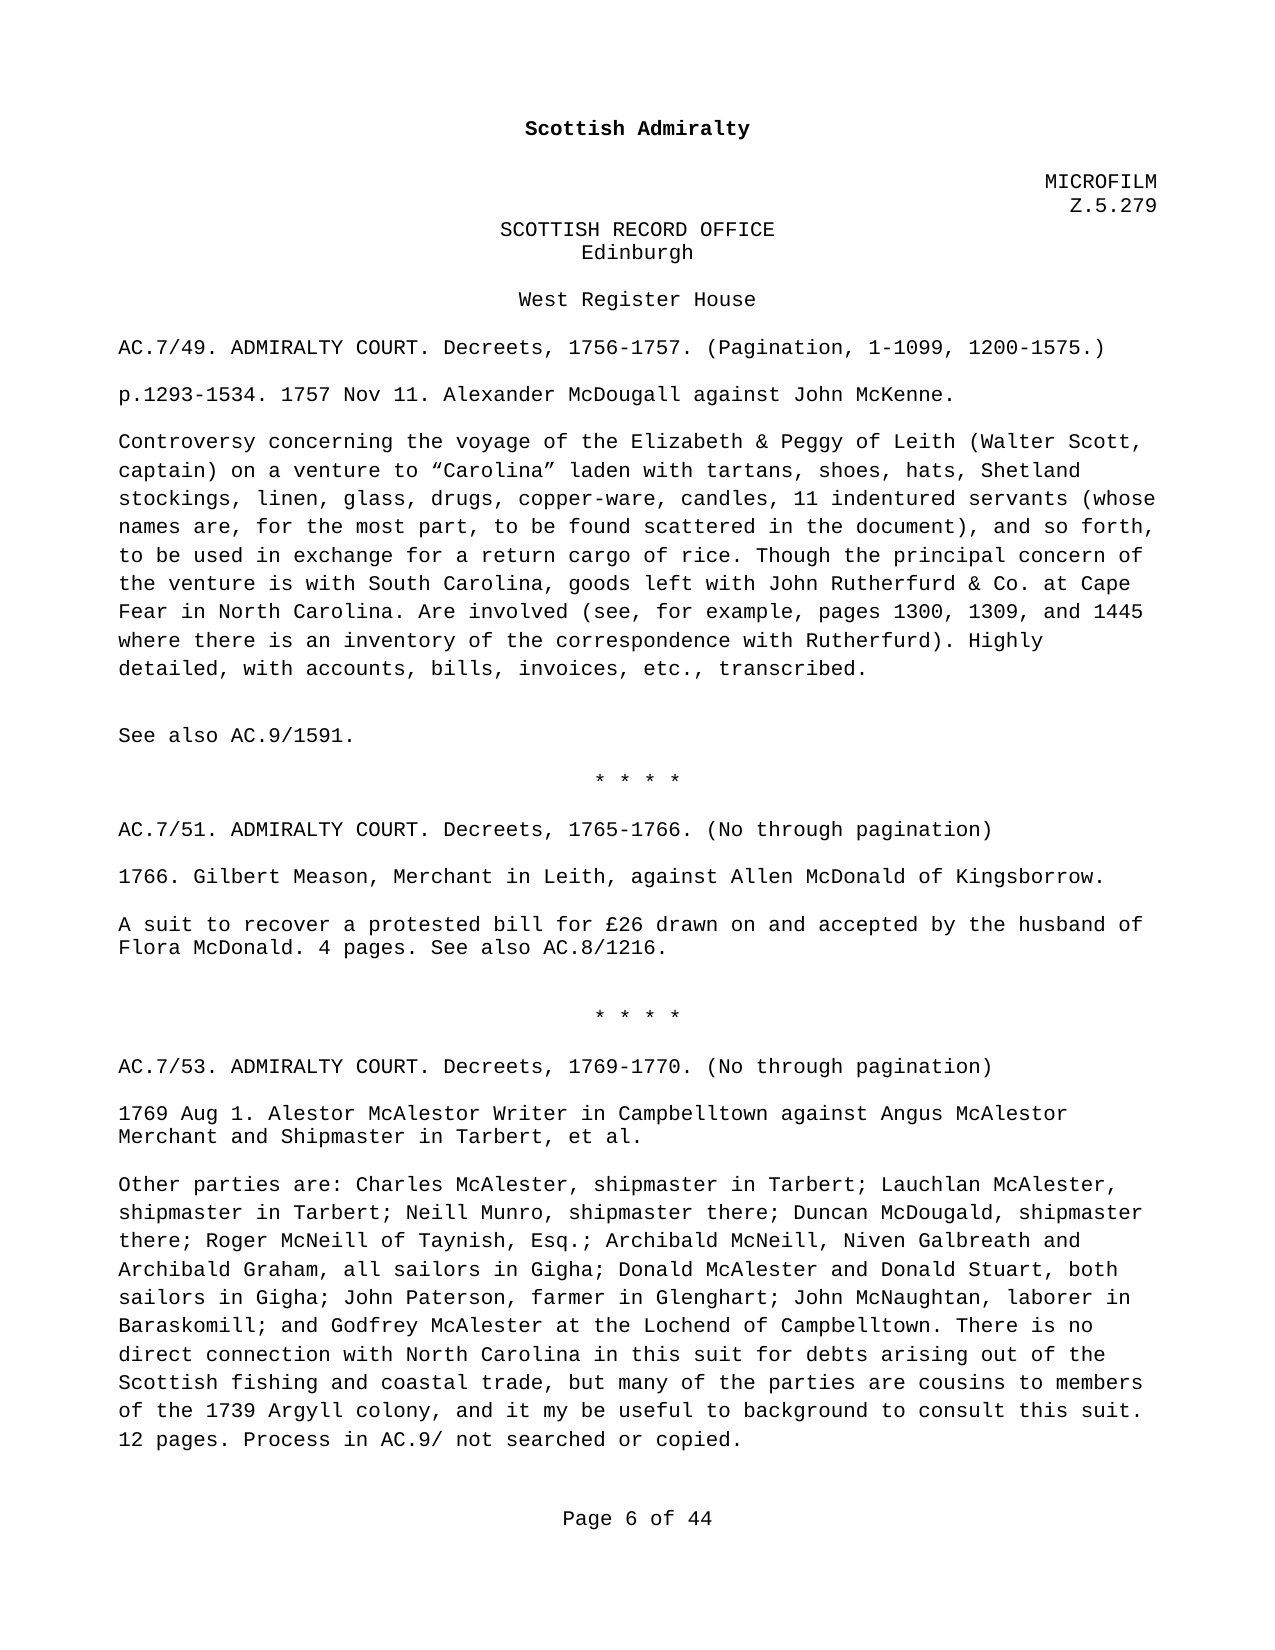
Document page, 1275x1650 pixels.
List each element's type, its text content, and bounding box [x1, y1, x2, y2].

text * * * * [118, 772, 1157, 796]
text * * * * [118, 1008, 1157, 1032]
text A suit to recover a protested bill for £26 drawn on and accepted by the husband of Flora McDonald. 4 pages. See also AC.8/1216. [118, 914, 1157, 961]
text Z.5.279 [118, 195, 1157, 218]
text Other parties are: Charles McAlester, shipmaster in Tarbert; Lauchlan McAlester, shipmaster in Tarbert; Neill Munro, shipmaster there; Duncan McDougald, shipmaster there; Roger McNeill of Taynish, Esq.; Archibald McNeill, Niven Galbreath and Archibald Graham, all sailors in Gigha; Donald McAlester and Donald Stuart, both sailors in Gigha; John Paterson, farmer in Glenghart; John McNaughtan, laborer in Baraskomill; and Godfrey McAlester at the Lochend of Campbelltown. There is no direct connection with North Carolina in this suit for debts arising out of the Scottish fishing and coastal trade, but many of the parties are cousins to members of the 1739 Argyll colony, and it my be useful to background to consult this suit. 12 pages. Process in AC.9/ not searched or copied. [118, 1174, 1157, 1452]
text 1766. Gilbert Meason, Merchant in Leith, against Allen McDonald of Kingsborrow. [118, 866, 1157, 890]
text AC.7/53. ADMIRALTY COURT. Decreets, 1769-1770. (No through pagination) [118, 1056, 1157, 1079]
text 1769 Aug 1. Alestor McAlestor Writer in Campbelltown against Angus McAlestor [118, 1103, 1157, 1127]
text See also AC.9/1591. [118, 724, 1157, 748]
text Edinburgh [118, 242, 1157, 266]
text p.1293-1534. 1757 Nov 11. Alexander McDougall against John McKenne. [118, 384, 1157, 408]
text AC.7/49. ADMIRALTY COURT. Decreets, 1756-1757. (Pagination, 1-1099, 1200-1575.) [118, 337, 1157, 360]
text Merchant and Shipmaster in Tarbert, et al. [118, 1127, 1157, 1150]
text Controversy concerning the voyage of the Elizabeth & Peggy of Leith (Walter Scott, captain) on a venture to “Carolina” laden with tartans, shoes, hats, Shetland stockings, linen, glass, drugs, copper-ware, candles, 11 indentured servants (whose names are, for the most part, to be found scattered in the document), and so forth, to be used in exchange for a return cargo of rice. Though the principal concern of the venture is with South Carolina, goods left with John Rutherfurd & Co. at Cape Fear in North Carolina. Are involved (see, for example, pages 1300, 1309, and 1445 where there is an inventory of the correspondence with Rutherfurd). Highly detailed, with accounts, bills, invoices, etc., transcribed. [118, 431, 1157, 682]
text West Register House [118, 289, 1157, 313]
text MICROFILM [118, 171, 1157, 195]
text AC.7/51. ADMIRALTY COURT. Decreets, 1765-1766. (No through pagination) [118, 819, 1157, 843]
text SCOTTISH RECORD OFFICE [118, 218, 1157, 242]
